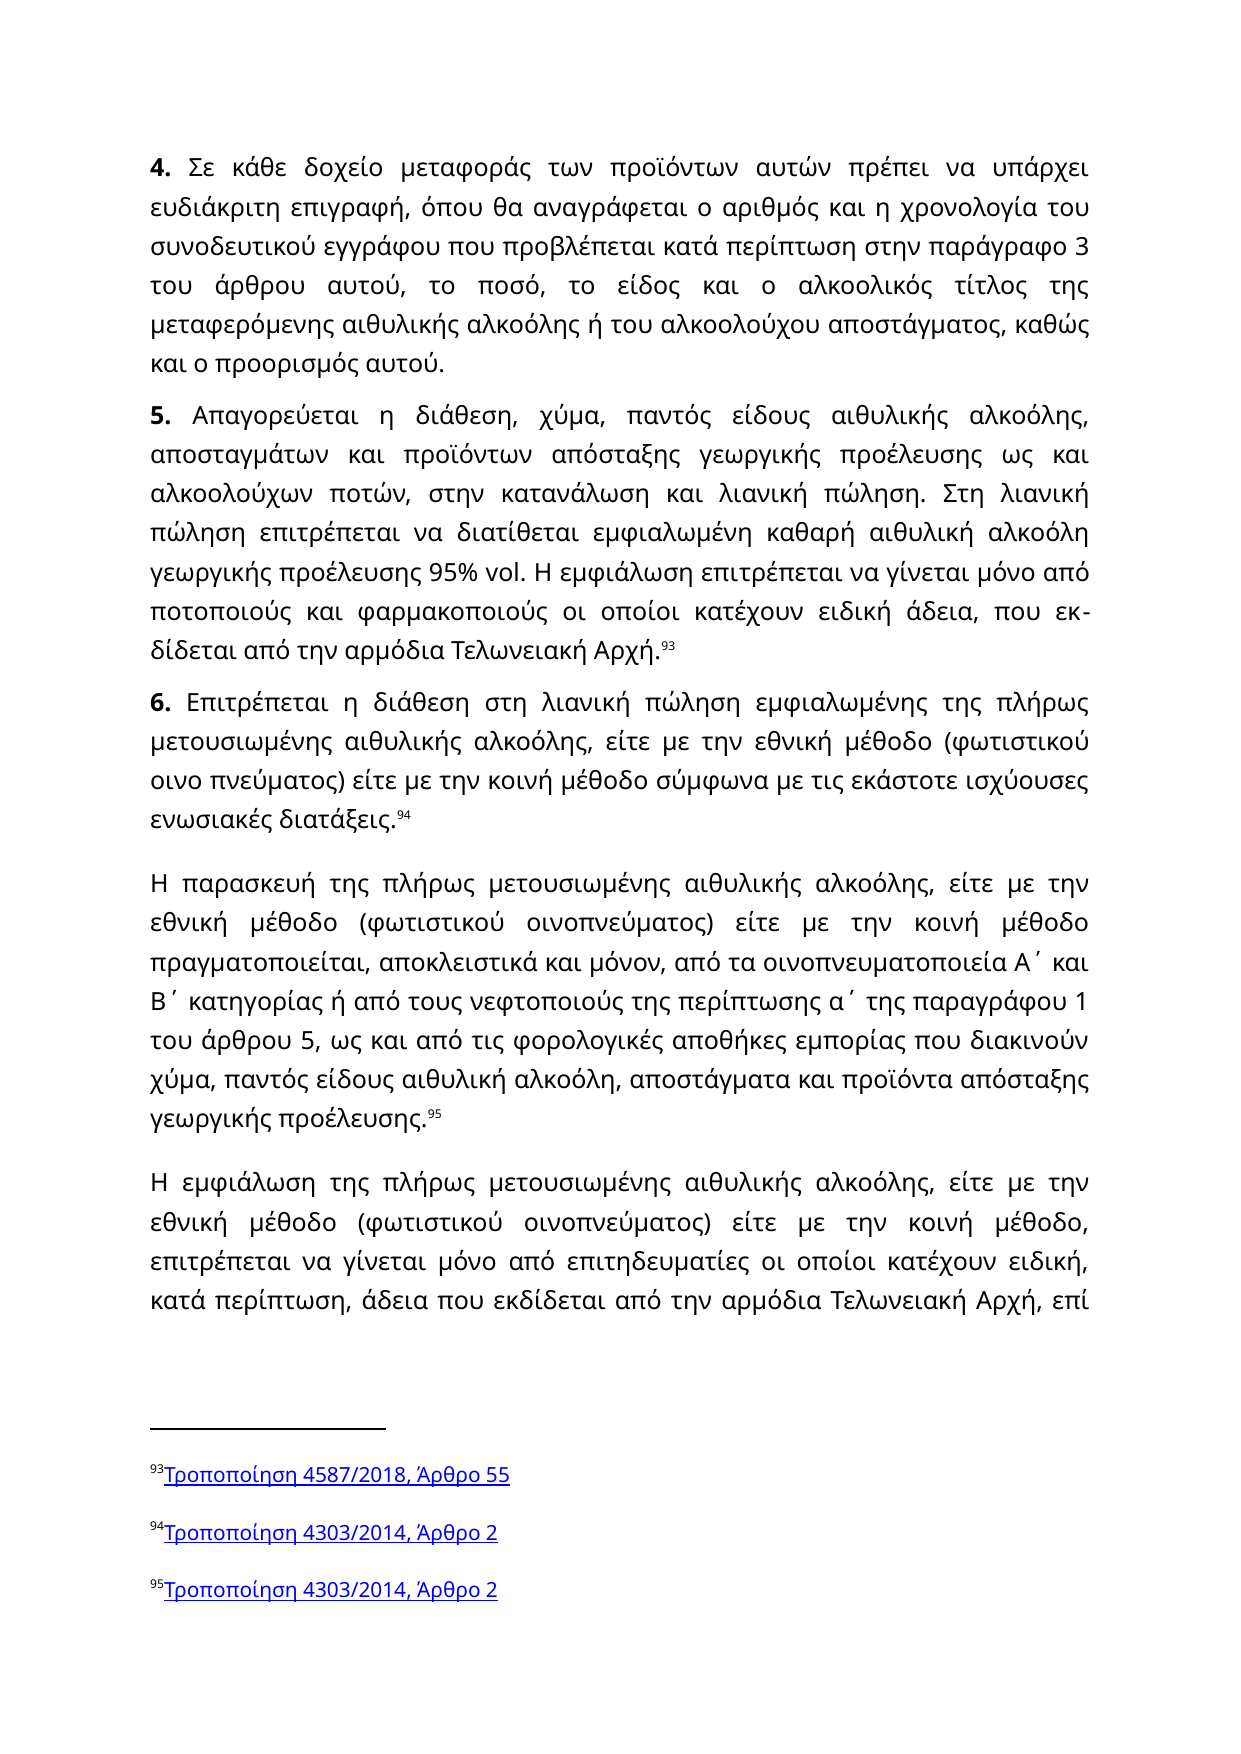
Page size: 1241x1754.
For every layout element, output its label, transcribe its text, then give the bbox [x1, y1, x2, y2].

text Τροποποίηση 4303/2014, Άρθρο 2 [150, 1576, 1090, 1604]
text Η παρασκευή της πλήρως μετουσιωμένης αιθυλικής αλκοόλης, είτε με την εθνική μέθοδο (φωτιστικού οινοπνεύματος) είτε με την κοινή μέθοδο πραγματοποιείται, αποκλειστικά και μόνον, από τα οινοπνευματοποιεία Α΄ και Β΄ κατηγορίας ή από τους νεφτοποιούς της περίπτωσης α΄ της παραγράφου 1 του άρθρου 5, ως και από τις φορολογικές αποθήκες εμπορίας που διακινούν χύμα, παντός είδους αιθυλική αλκοόλη, αποστάγματα και προϊόντα απόσταξης γεωργικής προέλευσης. [150, 866, 1090, 1135]
text 4. Σε κάθε δοχείο μεταφοράς των προϊόντων αυτών πρέπει να υπάρχει ευδιάκριτη επιγραφή, όπου θα ανα­γράφεται ο αριθμός και η χρονολογία του συνοδευτικού εγγράφου που προβλέπεται κατά περίπτωση στην παράγραφο 3 του άρθρου αυτού, το ποσό, το είδος και ο αλκοολικός τίτλος της μεταφερόμενης αιθυλικής αλκοόλης ή του αλκοολούχου αποστάγματος, καθώς και ο προορι­σμός αυτού. [150, 150, 1090, 380]
text Τροποποίηση 4587/2018, Άρθρο 55 [150, 1460, 1090, 1489]
text Τροποποίηση 4303/2014, Άρθρο 2 [150, 1518, 1090, 1546]
text Η εμφιάλωση της πλήρως μετουσιωμένης αιθυλικής αλκοόλης, είτε με την εθνική μέθοδο (φωτιστικού οινοπνεύματος) είτε με την κοινή μέθοδο, επιτρέπεται να γίνεται μόνο από επιτηδευματίες οι οποίοι κατέχουν ειδική, κατά περίπτωση, άδεια που εκδίδεται από την αρμόδια Τελωνειακή Αρχή, επί [150, 1165, 1090, 1317]
text 6. Επιτρέπεται η διάθεση στη λιανική πώληση εμφιαλωμένης της πλήρως μετουσιωμένης αιθυλικής αλκοόλης, είτε με την εθνική μέθοδο (φωτιστικού οινο πνεύματος) είτε με την κοινή μέθοδο σύμφωνα με τις εκάστοτε ισχύουσες ενωσιακές διατάξεις. [150, 684, 1090, 836]
text 5. Απαγορεύεται η διάθεση, χύμα, παντός είδους αιθυλικής αλκοόλης, αποσταγμάτων και προϊόντων απόσταξης γεωργικής προέλευσης ως και αλκοολούχων ποτών, στην κατανάλωση και λιανική πώληση. Στη λιανική πώληση επιτρέπεται να διατίθεται εμφιαλωμένη καθαρή αιθυλική αλκοόλη γεωργικής προέλευσης 95% vol. Η εμφιάλωση επι­τρέπεται να γίνεται μόνο από ποτοποιούς και φαρμακοποιούς οι οποίοι κατέχουν ειδική άδεια, που εκ­δίδεται από την αρμόδια Τελωνειακή Αρχή. [150, 397, 1090, 667]
